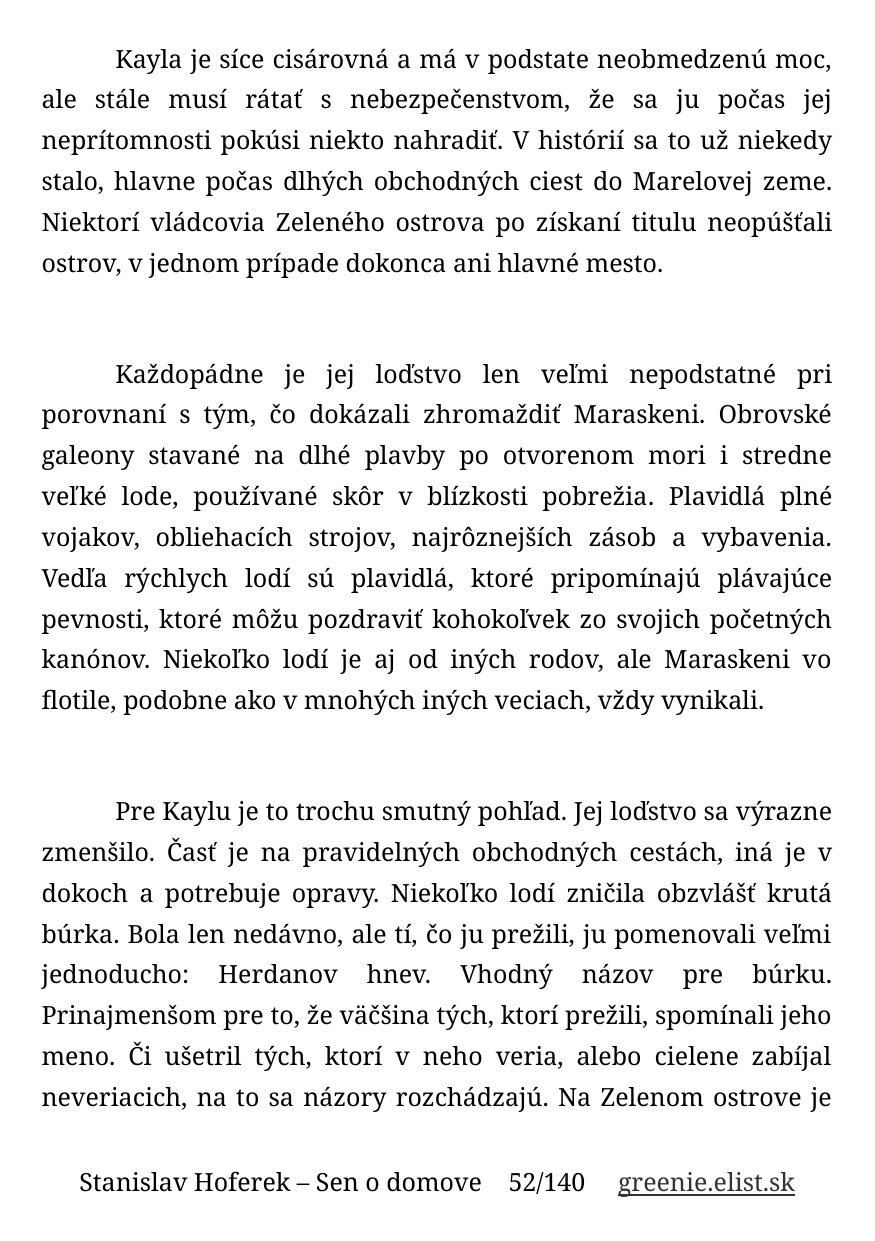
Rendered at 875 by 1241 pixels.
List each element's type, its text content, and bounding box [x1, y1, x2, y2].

text Pre Kaylu je to trochu smutný pohľad. Jej loďstvo sa výrazne zmenšilo. Časť je na pravidelných obchodných cestách, iná je v dokoch a potrebuje opravy. Niekoľko lodí zničila obzvlášť krutá búrka. Bola len nedávno, ale tí, čo ju prežili, ju pomenovali veľmi jednoducho: Herdanov hnev. Vhodný názov pre búrku. Prinajmenšom pre to, že väčšina tých, ktorí prežili, spomínali jeho meno. Či ušetril tých, ktorí v neho veria, alebo cielene zabíjal neveriacich, na to sa názory rozchádzajú. Na Zelenom ostrove je [41, 794, 833, 1114]
text Každopádne je jej loďstvo len veľmi nepodstatné pri porovnaní s tým, čo dokázali zhromaždiť Maraskeni. Obrovské galeony stavané na dlhé plavby po otvorenom mori i stredne veľké lode, používané skôr v blízkosti pobrežia. Plavidlá plné vojakov, obliehacích strojov, najrôznejších zásob a vybavenia. Vedľa rýchlych lodí sú plavidlá, ktoré pripomínajú plávajúce pevnosti, ktoré môžu pozdraviť kohokoľvek zo svojich početných kanónov. Niekoľko lodí je aj od iných rodov, ale Maraskeni vo flotile, podobne ako v mnohých iných veciach, vždy vynikali. [41, 356, 833, 717]
text Kayla je síce cisárovná a má v podstate neobmedzenú moc, ale stále musí rátať s nebezpečenstvom, že sa ju počas jej neprítomnosti pokúsi niekto nahradiť. V histórií sa to už niekedy stalo, hlavne počas dlhých obchodných ciest do Marelovej zeme. Niektorí vládcovia Zeleného ostrova po získaní titulu neopúšťali ostrov, v jednom prípade dokonca ani hlavné mesto. [41, 41, 833, 279]
